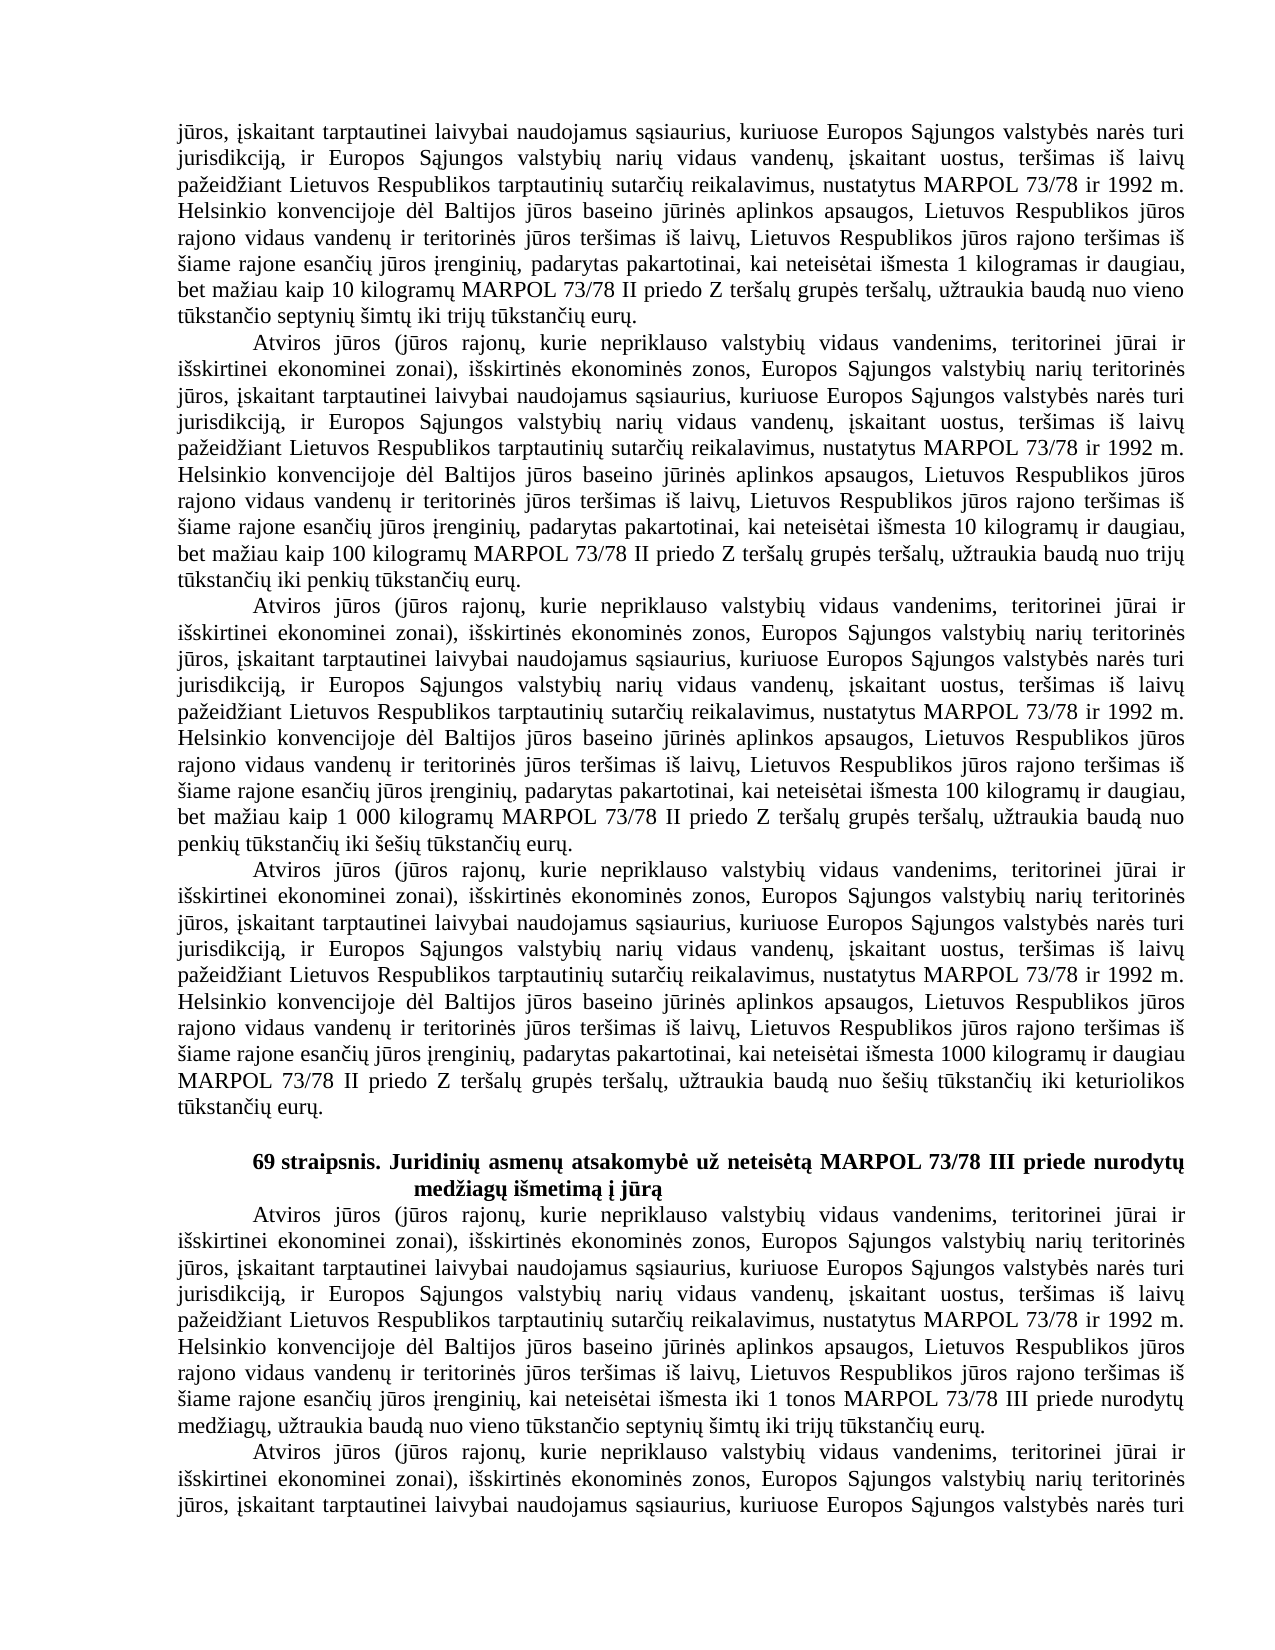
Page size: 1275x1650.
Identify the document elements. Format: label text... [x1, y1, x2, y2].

text Atviros jūros (jūros rajonų, kurie nepriklauso valstybių vidaus vandenims, teritorinei jūrai ir išskirtinei ekonominei zonai), išskirtinės ekonominės zonos, Europos Sąjungos valstybių narių teritorinės jūros, įskaitant tarptautinei laivybai naudojamus sąsiaurius, kuriuose Europos Sąjungos valstybės narės turi jurisdikciją, ir Europos Sąjungos valstybių narių vidaus vandenų, įskaitant uostus, teršimas iš laivų pažeidžiant Lietuvos Respublikos tarptautinių sutarčių reikalavimus, nustatytus MARPOL 73/78 ir 1992 m. Helsinkio konvencijoje dėl Baltijos jūros baseino jūrinės aplinkos apsaugos, Lietuvos Respublikos jūros rajono vidaus vandenų ir teritorinės jūros teršimas iš laivų, Lietuvos Respublikos jūros rajono teršimas iš šiame rajone esančių jūros įrenginių, padarytas pakartotinai, kai neteisėtai išmesta 10 kilogramų ir daugiau, bet mažiau kaip 100 kilogramų MARPOL 73/78 II priedo Z teršalų grupės teršalų, užtraukia baudą nuo trijų tūkstančių iki penkių tūkstančių eurų. [177, 329, 1186, 592]
text Atviros jūros (jūros rajonų, kurie nepriklauso valstybių vidaus vandenims, teritorinei jūrai ir išskirtinei ekonominei zonai), išskirtinės ekonominės zonos, Europos Sąjungos valstybių narių teritorinės jūros, įskaitant tarptautinei laivybai naudojamus sąsiaurius, kuriuose Europos Sąjungos valstybės narės turi jurisdikciją, ir Europos Sąjungos valstybių narių vidaus vandenų, įskaitant uostus, teršimas iš laivų pažeidžiant Lietuvos Respublikos tarptautinių sutarčių reikalavimus, nustatytus MARPOL 73/78 ir 1992 m. Helsinkio konvencijoje dėl Baltijos jūros baseino jūrinės aplinkos apsaugos, Lietuvos Respublikos jūros rajono vidaus vandenų ir teritorinės jūros teršimas iš laivų, Lietuvos Respublikos jūros rajono teršimas iš šiame rajone esančių jūros įrenginių, padarytas pakartotinai, kai neteisėtai išmesta 100 kilogramų ir daugiau, bet mažiau kaip 1 000 kilogramų MARPOL 73/78 II priedo Z teršalų grupės teršalų, užtraukia baudą nuo penkių tūkstančių iki šešių tūkstančių eurų. [177, 592, 1186, 856]
text 69 straipsnis. Juridinių asmenų atsakomybė už neteisėtą MARPOL 73/78 III priede nurodytų medžiagų išmetimą į jūrą [252, 1148, 1186, 1201]
text Atviros jūros (jūros rajonų, kurie nepriklauso valstybių vidaus vandenims, teritorinei jūrai ir išskirtinei ekonominei zonai), išskirtinės ekonominės zonos, Europos Sąjungos valstybių narių teritorinės jūros, įskaitant tarptautinei laivybai naudojamus sąsiaurius, kuriuose Europos Sąjungos valstybės narės turi jurisdikciją, ir Europos Sąjungos valstybių narių vidaus vandenų, įskaitant uostus, teršimas iš laivų pažeidžiant Lietuvos Respublikos tarptautinių sutarčių reikalavimus, nustatytus MARPOL 73/78 ir 1992 m. Helsinkio konvencijoje dėl Baltijos jūros baseino jūrinės aplinkos apsaugos, Lietuvos Respublikos jūros rajono vidaus vandenų ir teritorinės jūros teršimas iš laivų, Lietuvos Respublikos jūros rajono teršimas iš šiame rajone esančių jūros įrenginių, padarytas pakartotinai, kai neteisėtai išmesta 1000 kilogramų ir daugiau MARPOL 73/78 II priedo Z teršalų grupės teršalų, užtraukia baudą nuo šešių tūkstančių iki keturiolikos tūkstančių eurų. [177, 856, 1186, 1119]
text jūros, įskaitant tarptautinei laivybai naudojamus sąsiaurius, kuriuose Europos Sąjungos valstybės narės turi jurisdikciją, ir Europos Sąjungos valstybių narių vidaus vandenų, įskaitant uostus, teršimas iš laivų pažeidžiant Lietuvos Respublikos tarptautinių sutarčių reikalavimus, nustatytus MARPOL 73/78 ir 1992 m. Helsinkio konvencijoje dėl Baltijos jūros baseino jūrinės aplinkos apsaugos, Lietuvos Respublikos jūros rajono vidaus vandenų ir teritorinės jūros teršimas iš laivų, Lietuvos Respublikos jūros rajono teršimas iš šiame rajone esančių jūros įrenginių, padarytas pakartotinai, kai neteisėtai išmesta 1 kilogramas ir daugiau, bet mažiau kaip 10 kilogramų MARPOL 73/78 II priedo Z teršalų grupės teršalų, užtraukia baudą nuo vieno tūkstančio septynių šimtų iki trijų tūkstančių eurų. [177, 118, 1186, 329]
text Atviros jūros (jūros rajonų, kurie nepriklauso valstybių vidaus vandenims, teritorinei jūrai ir išskirtinei ekonominei zonai), išskirtinės ekonominės zonos, Europos Sąjungos valstybių narių teritorinės jūros, įskaitant tarptautinei laivybai naudojamus sąsiaurius, kuriuose Europos Sąjungos valstybės narės turi jurisdikciją, ir Europos Sąjungos valstybių narių vidaus vandenų, įskaitant uostus, teršimas iš laivų pažeidžiant Lietuvos Respublikos tarptautinių sutarčių reikalavimus, nustatytus MARPOL 73/78 ir 1992 m. Helsinkio konvencijoje dėl Baltijos jūros baseino jūrinės aplinkos apsaugos, Lietuvos Respublikos jūros rajono vidaus vandenų ir teritorinės jūros teršimas iš laivų, Lietuvos Respublikos jūros rajono teršimas iš šiame rajone esančių jūros įrenginių, kai neteisėtai išmesta iki 1 tonos MARPOL 73/78 III priede nurodytų medžiagų, užtraukia baudą nuo vieno tūkstančio septynių šimtų iki trijų tūkstančių eurų. [177, 1201, 1186, 1438]
text Atviros jūros (jūros rajonų, kurie nepriklauso valstybių vidaus vandenims, teritorinei jūrai ir išskirtinei ekonominei zonai), išskirtinės ekonominės zonos, Europos Sąjungos valstybių narių teritorinės jūros, įskaitant tarptautinei laivybai naudojamus sąsiaurius, kuriuose Europos Sąjungos valstybės narės turi [177, 1438, 1186, 1517]
